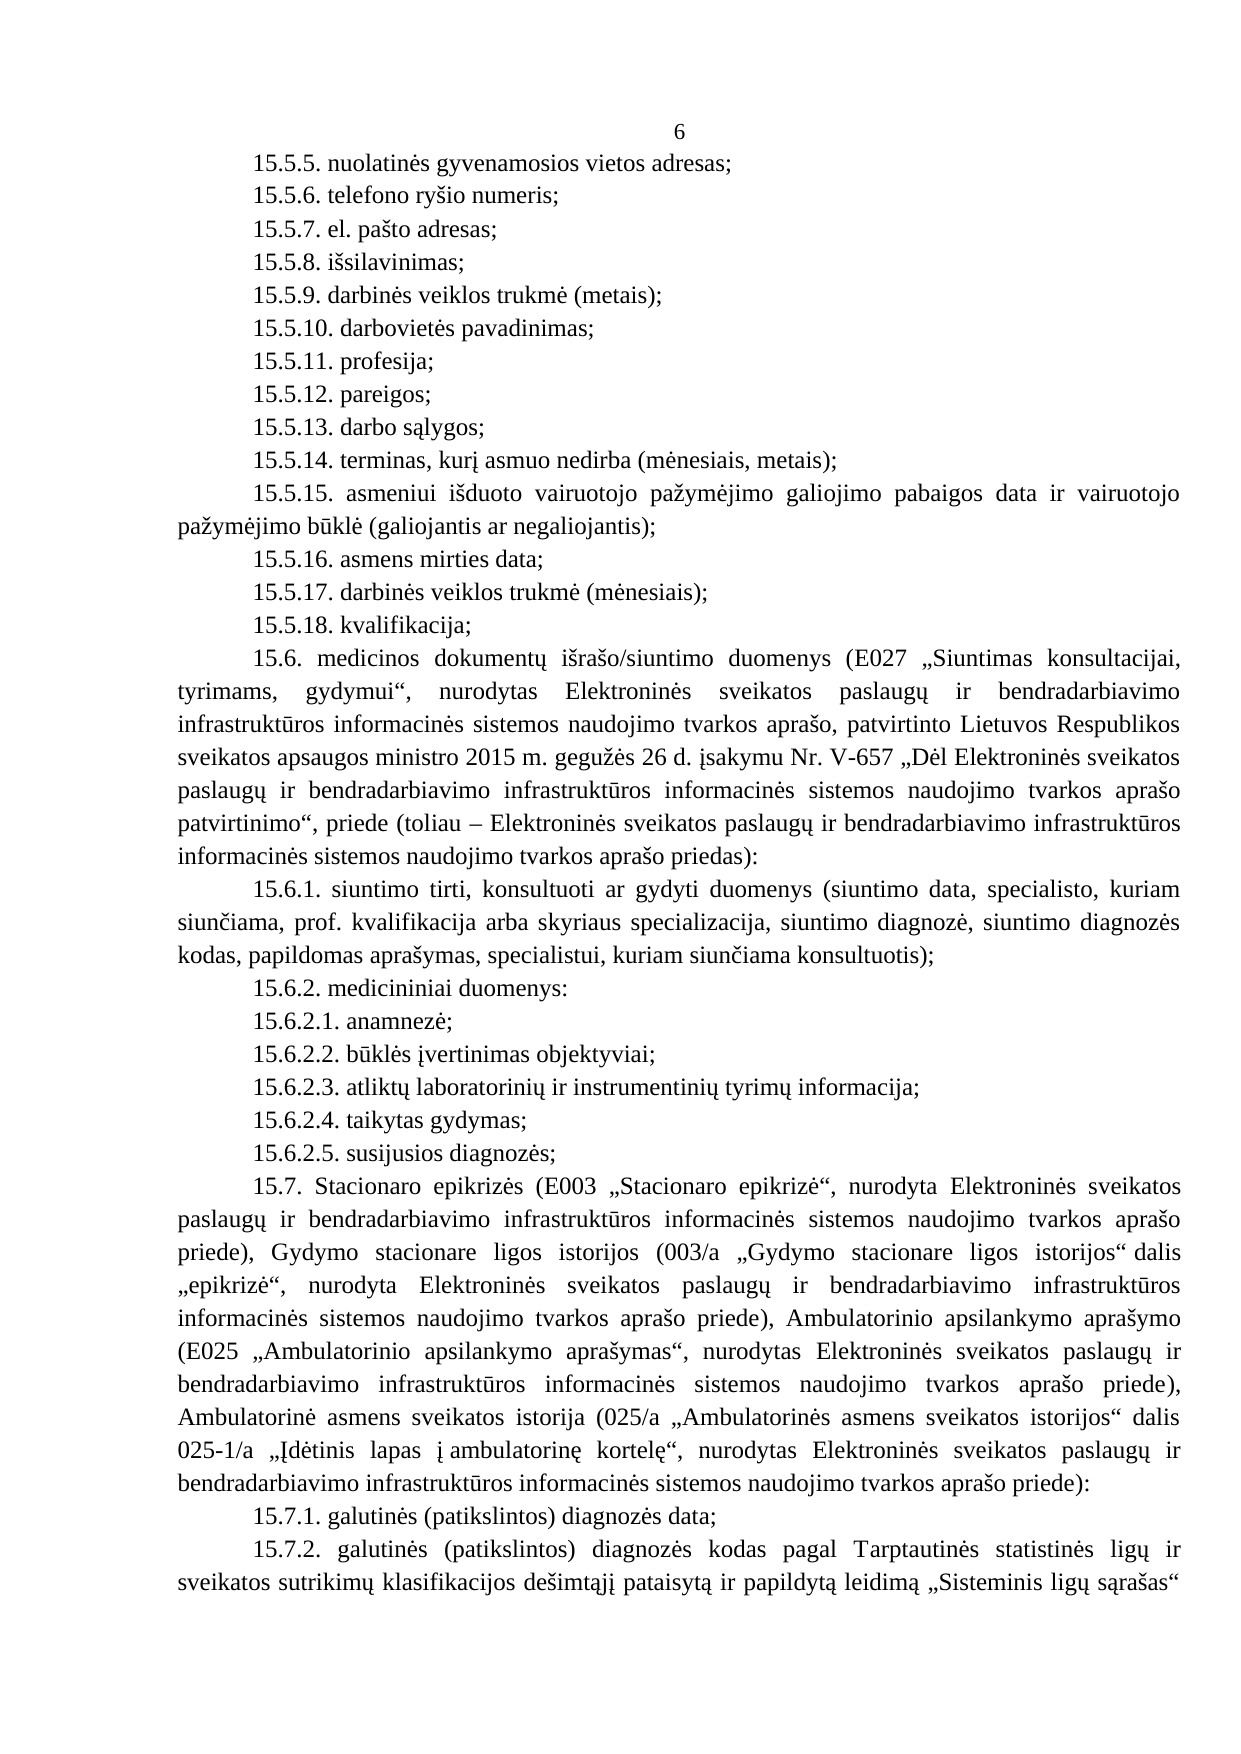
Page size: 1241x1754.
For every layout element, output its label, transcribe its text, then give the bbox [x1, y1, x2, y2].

text 15.7. Stacionaro epikrizės (E003 „Stacionaro epikrizė“, nurodyta Elektroninės sveikatos paslaugų ir bendradarbiavimo infrastruktūros informacinės sistemos naudojimo tvarkos aprašo priede), Gydymo stacionare ligos istorijos (003/a „Gydymo stacionare ligos istorijos“ dalis „epikrizė“, nurodyta Elektroninės sveikatos paslaugų ir bendradarbiavimo infrastruktūros informacinės sistemos naudojimo tvarkos aprašo priede), Ambulatorinio apsilankymo aprašymo (E025 „Ambulatorinio apsilankymo aprašymas“, nurodytas Elektroninės sveikatos paslaugų ir bendradarbiavimo infrastruktūros informacinės sistemos naudojimo tvarkos aprašo priede), Ambulatorinė asmens sveikatos istorija (025/a „Ambulatorinės asmens sveikatos istorijos“ dalis 025-1/a „Įdėtinis lapas į ambulatorinę kortelę“, nurodytas Elektroninės sveikatos paslaugų ir bendradarbiavimo infrastruktūros informacinės sistemos naudojimo tvarkos aprašo priede): [177, 1171, 1181, 1497]
text 15.6.2. medicininiai duomenys: [177, 973, 1181, 1002]
text 15.5.13. darbo sąlygos; [177, 412, 1181, 441]
text 15.7.2. galutinės (patikslintos) diagnozės kodas pagal Tarptautinės statistinės ligų ir sveikatos sutrikimų klasifikacijos dešimtąjį pataisytą ir papildytą leidimą „Sisteminis ligų sąrašas“ [177, 1534, 1181, 1596]
text 15.5.15. asmeniui išduoto vairuotojo pažymėjimo galiojimo pabaigos data ir vairuotojo pažymėjimo būklė (galiojantis ar negaliojantis); [177, 478, 1181, 539]
text 15.5.9. darbinės veiklos trukmė (metais); [177, 280, 1181, 308]
text 15.5.18. kvalifikacija; [177, 610, 1181, 639]
text 15.5.7. el. pašto adresas; [177, 214, 1181, 242]
text 15.5.17. darbinės veiklos trukmė (mėnesiais); [177, 577, 1181, 606]
text 15.5.12. pareigos; [177, 379, 1181, 407]
text 15.6.2.2. būklės įvertinimas objektyviai; [177, 1039, 1181, 1068]
text 15.6.1. siuntimo tirti, konsultuoti ar gydyti duomenys (siuntimo data, specialisto, kuriam siunčiama, prof. kvalifikacija arba skyriaus specializacija, siuntimo diagnozė, siuntimo diagnozės kodas, papildomas aprašymas, specialistui, kuriam siunčiama konsultuotis); [177, 874, 1181, 969]
text 15.6.2.1. anamnezė; [177, 1006, 1181, 1035]
text 15.5.6. telefono ryšio numeris; [177, 181, 1181, 209]
text 15.6.2.3. atliktų laboratorinių ir instrumentinių tyrimų informacija; [177, 1072, 1181, 1101]
text 15.5.5. nuolatinės gyvenamosios vietos adresas; [177, 148, 1181, 176]
text 15.5.10. darbovietės pavadinimas; [177, 313, 1181, 341]
text 15.6.2.5. susijusios diagnozės; [177, 1138, 1181, 1167]
text 15.7.1. galutinės (patikslintos) diagnozės data; [177, 1501, 1181, 1530]
text 15.5.14. terminas, kurį asmuo nedirba (mėnesiais, metais); [177, 445, 1181, 473]
text 15.6. medicinos dokumentų išrašo/siuntimo duomenys (E027 „Siuntimas konsultacijai, tyrimams, gydymui“, nurodytas Elektroninės sveikatos paslaugų ir bendradarbiavimo infrastruktūros informacinės sistemos naudojimo tvarkos aprašo, patvirtinto Lietuvos Respublikos sveikatos apsaugos ministro 2015 m. gegužės 26 d. įsakymu Nr. V-657 „Dėl Elektroninės sveikatos paslaugų ir bendradarbiavimo infrastruktūros informacinės sistemos naudojimo tvarkos aprašo patvirtinimo“, priede (toliau – Elektroninės sveikatos paslaugų ir bendradarbiavimo infrastruktūros informacinės sistemos naudojimo tvarkos aprašo priedas): [177, 643, 1181, 870]
text 15.5.8. išsilavinimas; [177, 247, 1181, 275]
text 15.5.16. asmens mirties data; [177, 544, 1181, 573]
text 15.5.11. profesija; [177, 346, 1181, 374]
text 15.6.2.4. taikytas gydymas; [177, 1105, 1181, 1134]
